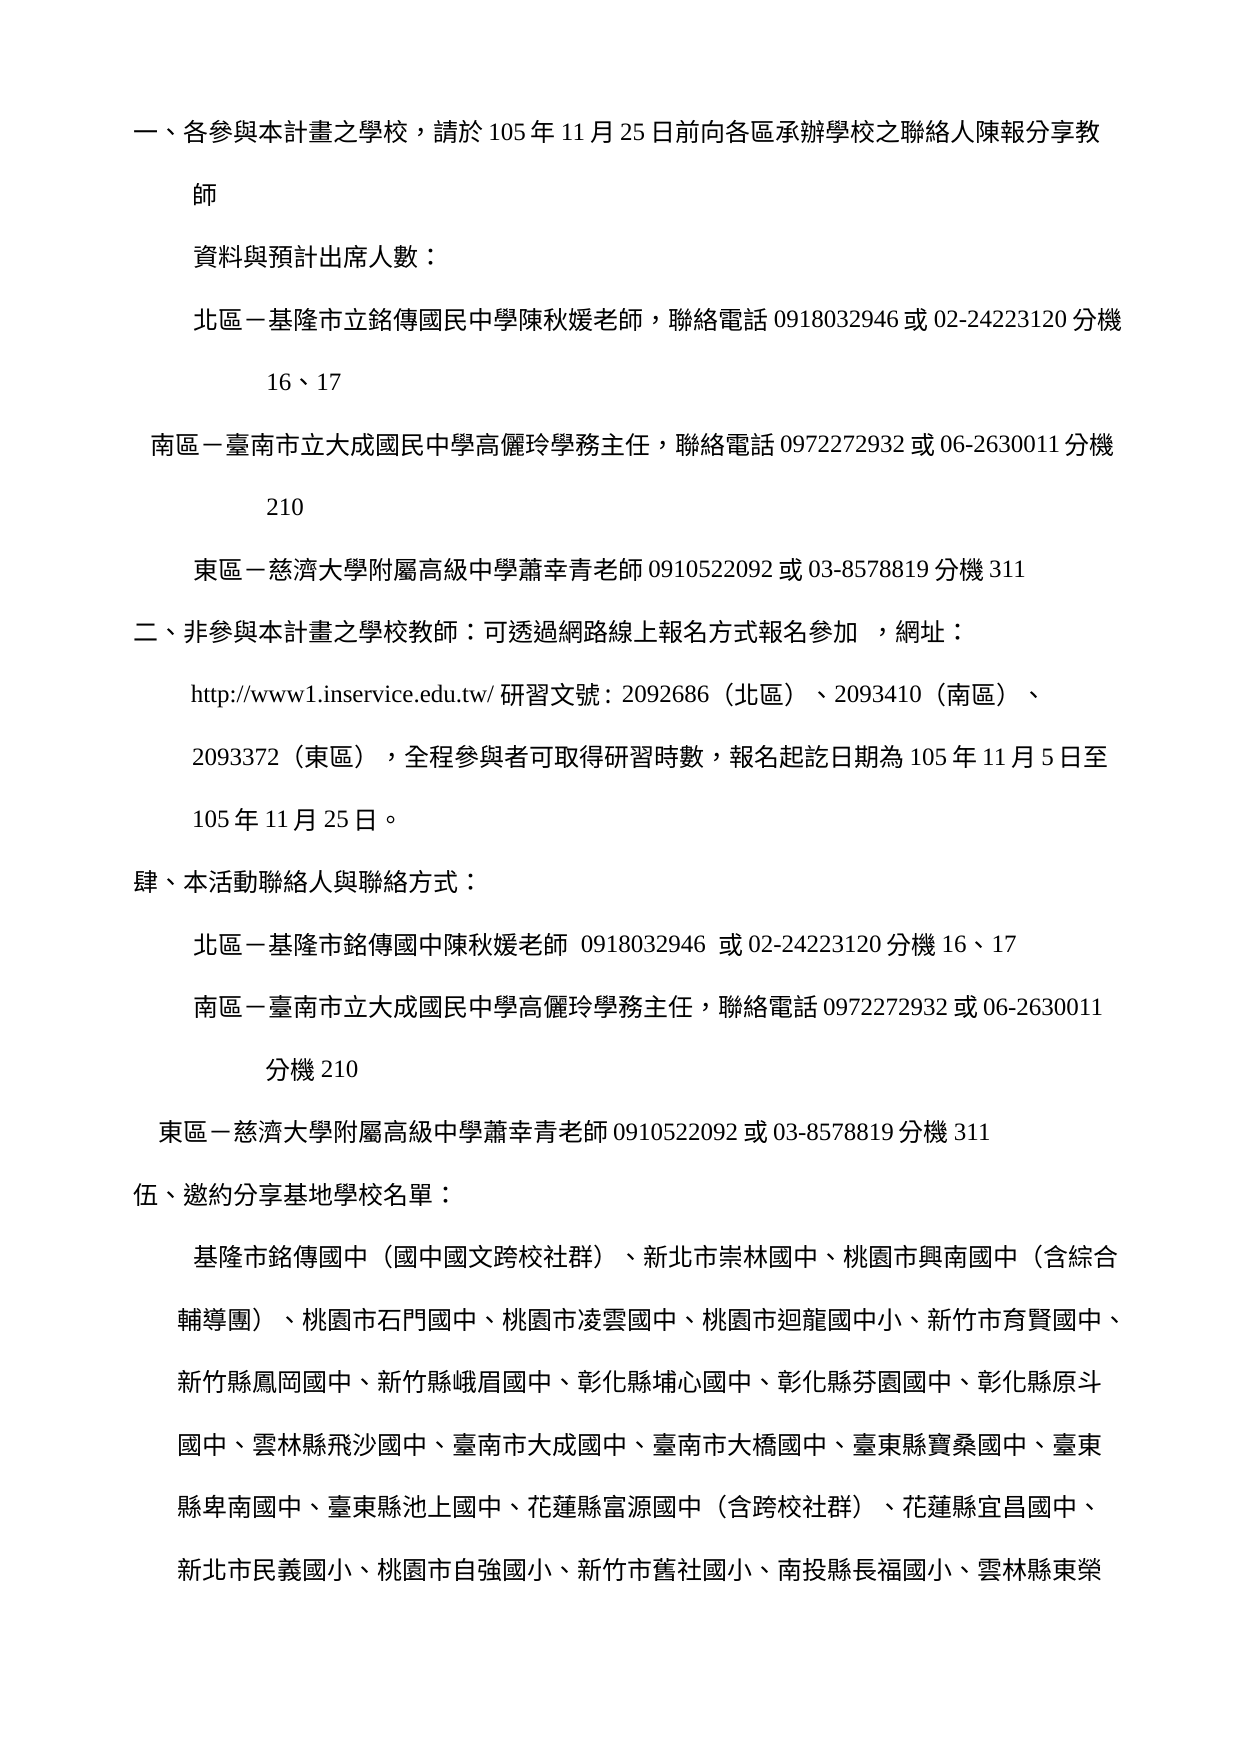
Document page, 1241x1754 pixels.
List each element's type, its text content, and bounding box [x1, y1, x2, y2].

text 北區－基隆市立銘傳國民中學陳秋媛老師，聯絡電話0918032946或02-24223120分機16、17 [118, 277, 1122, 402]
text 肆、本活動聯絡人與聯絡方式： [133, 839, 1122, 902]
text 南區－臺南市立大成國民中學高儷玲學務主任，聯絡電話0972272932或06-2630011分機210 [118, 402, 1122, 527]
text 北區－基隆市銘傳國中陳秋媛老師 0918032946 或02-24223120分機16、17 [133, 902, 1122, 964]
text 基隆市銘傳國中（國中國文跨校社群）、新北市崇林國中、桃園市興南國中（含綜合輔導團）、桃園市石門國中、桃園市凌雲國中、桃園市迴龍國中小、新竹市育賢國中、新竹縣鳳岡國中、新竹縣峨眉國中、彰化縣埔心國中、彰化縣芬園國中、彰化縣原斗國中、雲林縣飛沙國中、臺南市大成國中、臺南市大橋國中、臺東縣寶桑國中、臺東縣卑南國中、臺東縣池上國中、花蓮縣富源國中（含跨校社群）、花蓮縣宜昌國中、新北市民義國小、桃園市自強國小、新竹市舊社國小、南投縣長福國小、雲林縣東榮國小、雲林縣僑真國小、雲林縣虎尾國小、臺東縣福原國小、花蓮縣宜昌國小。共30個學校與社群。 [118, 1214, 1122, 1589]
text 一、各參與本計畫之學校，請於105年11月25日前向各區承辦學校之聯絡人陳報分享教師 [133, 89, 1122, 214]
text 二、非參與本計畫之學校教師：可透過網路線上報名方式報名參加 ，網址： [133, 589, 1122, 652]
text http://www1.inservice.edu.tw/ 研習文號: 2092686（北區）、2093410（南區）、2093372（東區），全程參與者可取得研習時數，報名起訖日期為105年11月5日至105年11月25日。 [133, 652, 1122, 839]
text 東區－慈濟大學附屬高級中學蕭幸青老師0910522092或03-8578819分機311 [133, 1089, 1122, 1152]
text 南區－臺南市立大成國民中學高儷玲學務主任，聯絡電話0972272932或06-2630011分機210 [133, 964, 1122, 1089]
text 伍、邀約分享基地學校名單： [133, 1152, 1122, 1214]
text 資料與預計出席人數： [133, 214, 1122, 277]
text 東區－慈濟大學附屬高級中學蕭幸青老師0910522092或03-8578819分機311 [133, 527, 1122, 589]
